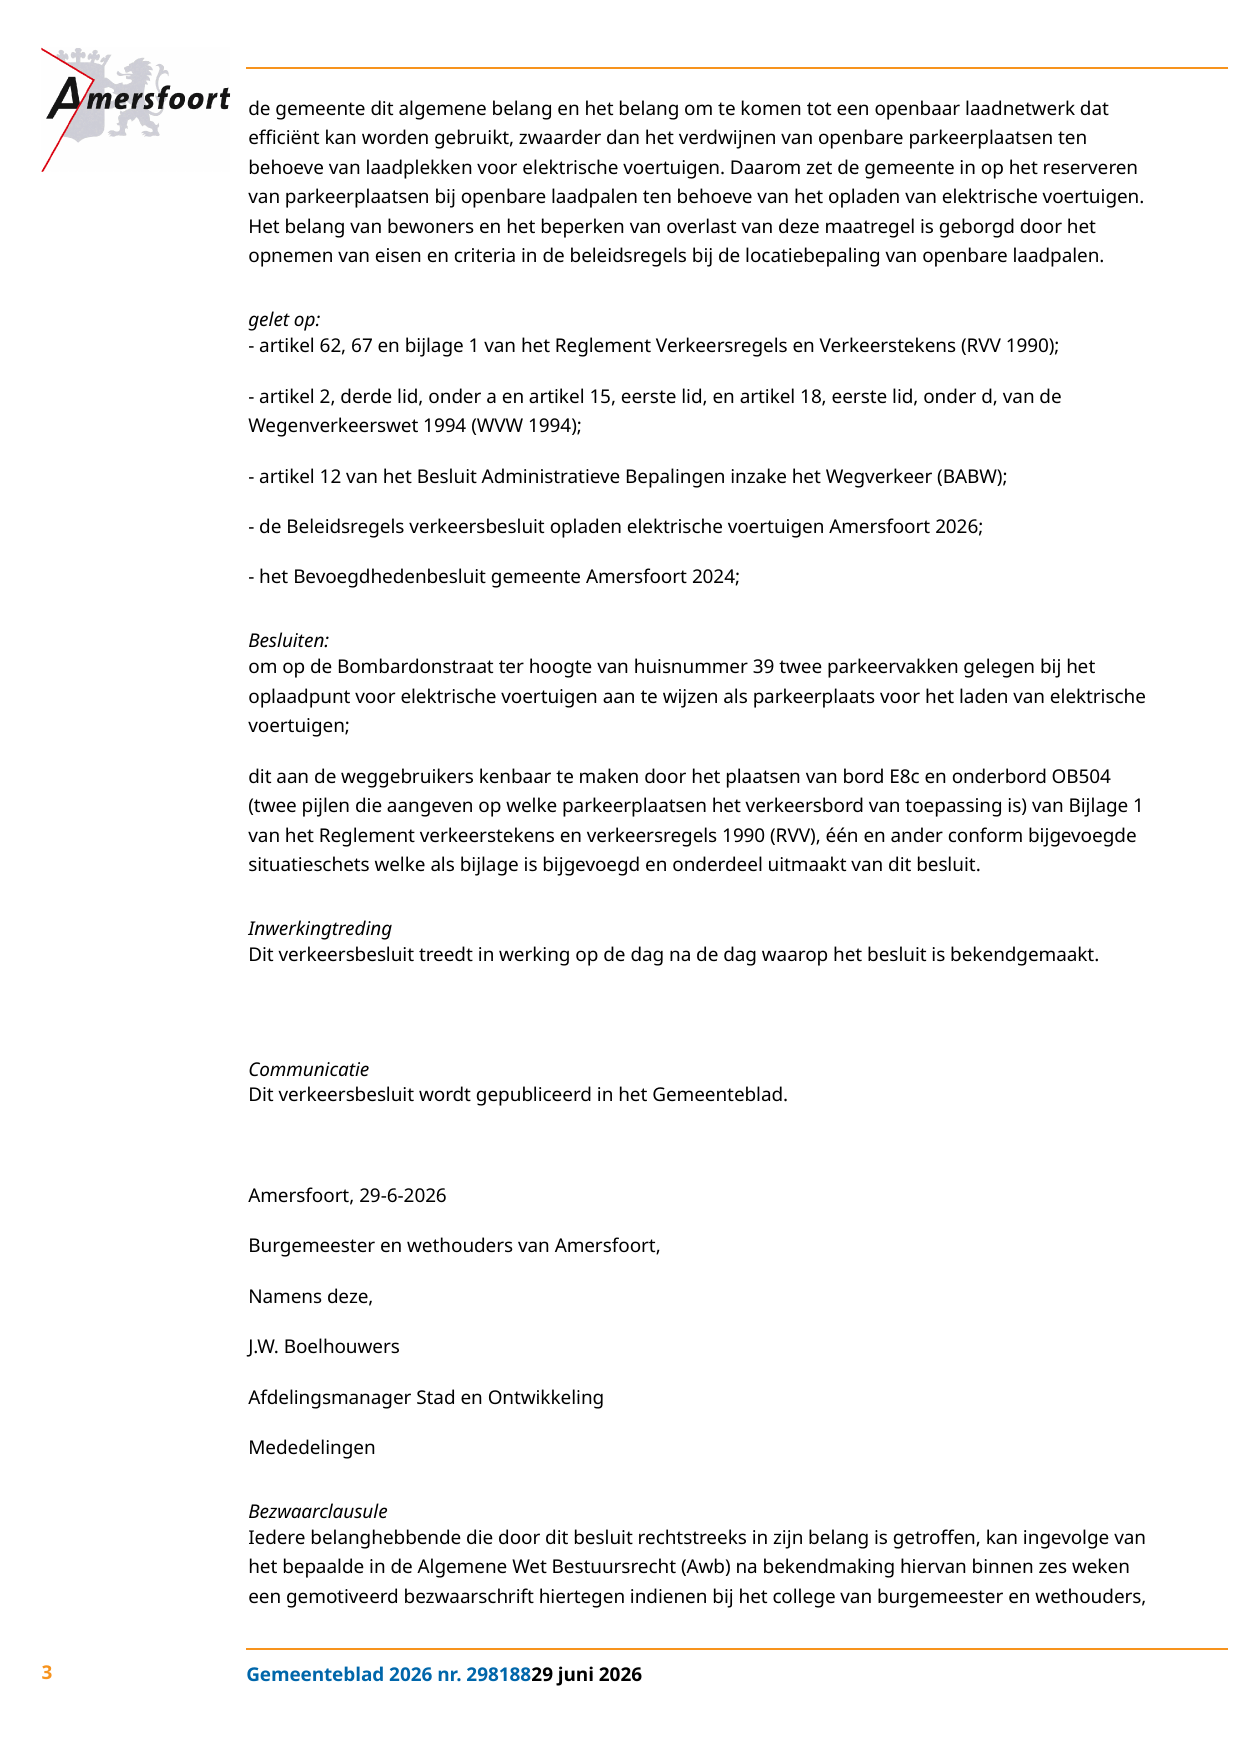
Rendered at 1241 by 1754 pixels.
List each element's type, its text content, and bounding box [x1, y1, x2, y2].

text Dit verkeersbesluit treedt in werking op de dag na de dag waarop het besluit is bekendgemaakt. [248, 941, 1152, 967]
text Mededelingen [248, 1434, 1152, 1460]
text gelet op: [248, 307, 1152, 332]
text - artikel 12 van het Besluit Administratieve Bepalingen inzake het Wegverkeer (BABW); [248, 463, 1152, 488]
text de gemeente dit algemene belang en het belang om te komen tot een openbaar laadnetwerk dat efficiënt kan worden gebruikt, zwaarder dan het verdwijnen van openbare parkeerplaatsen ten behoeve van laadplekken voor elektrische voertuigen. Daarom zet de gemeente in op het reserveren van parkeerplaatsen bij openbare laadpalen ten behoeve van het opladen van elektrische voertuigen. Het belang van bewoners en het beperken van overlast van deze maatregel is geborgd door het opnemen van eisen en criteria in de beleidsregels bij de locatiebepaling van openbare laadpalen. [248, 95, 1152, 268]
text Burgemeester en wethouders van Amersfoort, [248, 1233, 1152, 1258]
text Inwerkingtreding [248, 916, 1152, 941]
text Iedere belanghebbende die door dit besluit rechtstreeks in zijn belang is getroffen, kan ingevolge van het bepaalde in de Algemene Wet Bestuursrecht (Awb) na bekendmaking hiervan binnen zes weken een gemotiveerd bezwaarschrift hiertegen indienen bij het college van burgemeester en wethouders, [248, 1524, 1152, 1609]
picture [41, 47, 231, 172]
text Communicatie [248, 1056, 1152, 1081]
text Besluiten: [248, 628, 1152, 653]
text - het Bevoegdhedenbesluit gemeente Amersfoort 2024; [248, 564, 1152, 589]
text om op de Bombardonstraat ter hoogte van huisnummer 39 twee parkeervakken gelegen bij het oplaadpunt voor elektrische voertuigen aan te wijzen als parkeerplaats voor het laden van elektrische voertuigen; [248, 653, 1152, 738]
text J.W. Boelhouwers [248, 1333, 1152, 1359]
text - artikel 62, 67 en bijlage 1 van het Reglement Verkeersregels en Verkeerstekens (RVV 1990); [248, 332, 1152, 358]
text Afdelingsmanager Stad en Ontwikkeling [248, 1384, 1152, 1410]
text Amersfoort, 29-6-2026 [248, 1182, 1152, 1208]
text Dit verkeersbesluit wordt gepubliceerd in het Gemeenteblad. [248, 1081, 1152, 1107]
text Bezwaarclausule [248, 1498, 1152, 1524]
text - de Beleidsregels verkeersbesluit opladen elektrische voertuigen Amersfoort 2026; [248, 513, 1152, 539]
text dit aan de weggebruikers kenbaar te maken door het plaatsen van bord E8c en onderbord OB504 (twee pijlen die aangeven op welke parkeerplaatsen het verkeersbord van toepassing is) van Bijlage 1 van het Reglement verkeerstekens en verkeersregels 1990 (RVV), één en ander conform bijgevoegde situatieschets welke als bijlage is bijgevoegd en onderdeel uitmaakt van dit besluit. [248, 763, 1152, 877]
text Namens deze, [248, 1283, 1152, 1309]
text - artikel 2, derde lid, onder a en artikel 15, eerste lid, en artikel 18, eerste lid, onder d, van de Wegenverkeerswet 1994 (WVW 1994); [248, 383, 1152, 438]
